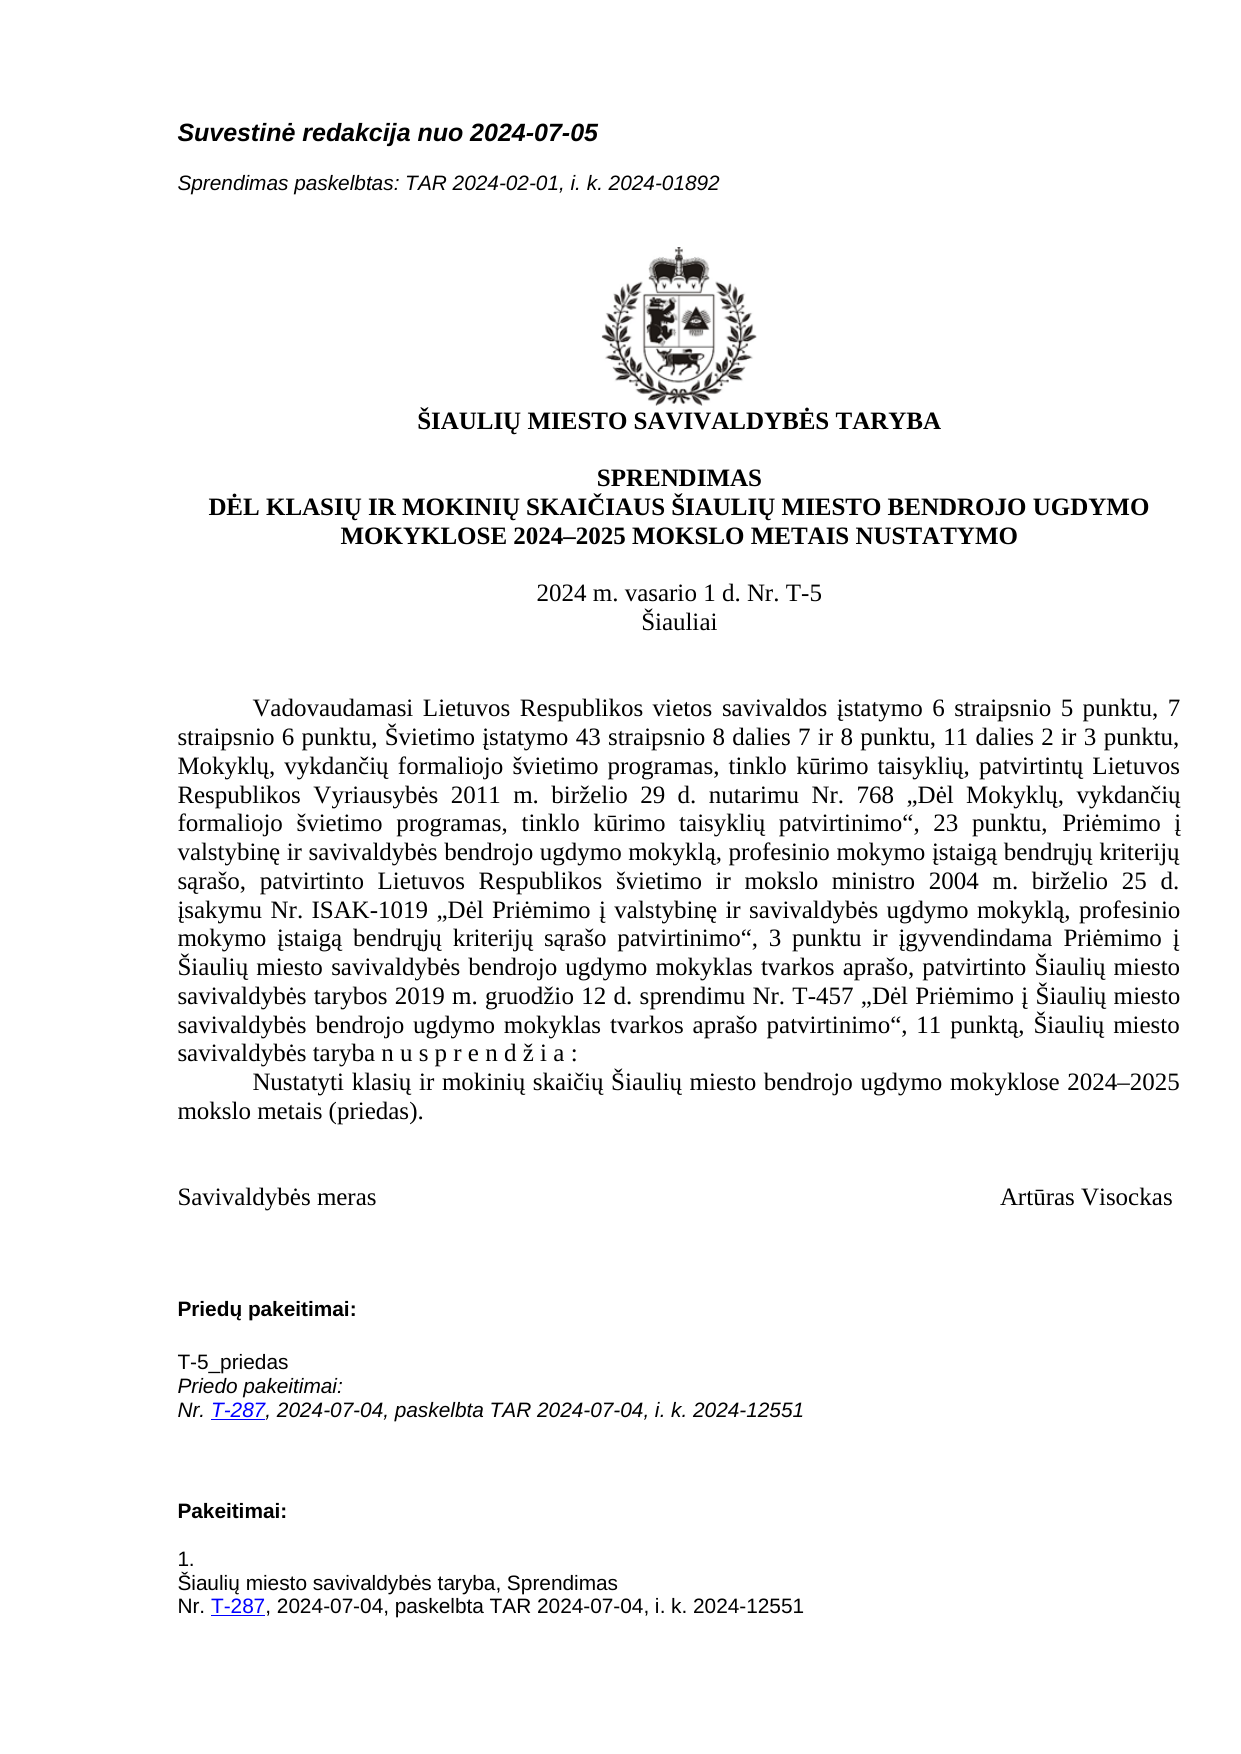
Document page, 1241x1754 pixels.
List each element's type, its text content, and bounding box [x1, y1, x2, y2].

text Šiauliai [177, 607, 1181, 636]
text ŠIAULIŲ MIESTO SAVIVALDYBĖS TARYBA [177, 406, 1181, 435]
text Suvestinė redakcija nuo 2024-07-05 [177, 118, 1181, 147]
text 2024 m. vasario 1 d. Nr. T-5 [177, 578, 1181, 607]
text Nr. T-287, 2024-07-04, paskelbta TAR 2024-07-04, i. k. 2024-12551 [177, 1398, 1181, 1422]
text SPRENDIMAS [177, 463, 1181, 492]
text Šiaulių miesto savivaldybės taryba, Sprendimas [177, 1570, 1181, 1594]
text Priedų pakeitimai: [177, 1297, 1181, 1321]
text Nustatyti klasių ir mokinių skaičių Šiaulių miesto bendrojo ugdymo mokyklose 2024–2025 mokslo metais (priedas). [177, 1067, 1181, 1125]
text Sprendimas paskelbtas: TAR 2024-02-01, i. k. 2024-01892 [177, 171, 1181, 195]
text Pakeitimai: [177, 1498, 1181, 1522]
text Priedo pakeitimai: [177, 1374, 1181, 1398]
text Vadovaudamasi Lietuvos Respublikos vietos savivaldos įstatymo 6 straipsnio 5 punktu, 7 straipsnio 6 punktu, Švietimo įstatymo 43 straipsnio 8 dalies 7 ir 8 punktu, 11 dalies 2 ir 3 punktu, Mokyklų, vykdančių formaliojo švietimo programas, tinklo kūrimo taisyklių, patvirtintų Lietuvos Respublikos Vyriausybės 2011 m. birželio 29 d. nutarimu Nr. 768 „Dėl Mokyklų, vykdančių formaliojo švietimo programas, tinklo kūrimo taisyklių patvirtinimo“, 23 punktu, Priėmimo į valstybinę ir savivaldybės bendrojo ugdymo mokyklą, profesinio mokymo įstaigą bendrųjų kriterijų sąrašo, patvirtinto Lietuvos Respublikos švietimo ir mokslo ministro 2004 m. birželio 25 d. įsakymu Nr. ISAK-1019 „Dėl Priėmimo į valstybinę ir savivaldybės ugdymo mokyklą, profesinio mokymo įstaigą bendrųjų kriterijų sąrašo patvirtinimo“, 3 punktu ir įgyvendindama Priėmimo į Šiaulių miesto savivaldybės bendrojo ugdymo mokyklas tvarkos aprašo, patvirtinto Šiaulių miesto savivaldybės tarybos 2019 m. gruodžio 12 d. sprendimu Nr. T-457 „Dėl Priėmimo į Šiaulių miesto savivaldybės bendrojo ugdymo mokyklas tvarkos aprašo patvirtinimo“, 11 punktą, Šiaulių miesto savivaldybės taryba nusprendžia: [177, 693, 1181, 1067]
text Savivaldybės meras Artūras Visockas [177, 1182, 1181, 1211]
text dĖL klasių ir mokinių skaičiaus ŠIAULIŲ MIESTO bendrojo ugdymo mokykloSE 2024–2025 mokslo metais nustatymo [177, 492, 1181, 550]
text 1. [177, 1546, 1181, 1570]
text Nr. T-287, 2024-07-04, paskelbta TAR 2024-07-04, i. k. 2024-12551 [177, 1594, 1181, 1618]
text T-5_priedas [177, 1350, 1181, 1374]
